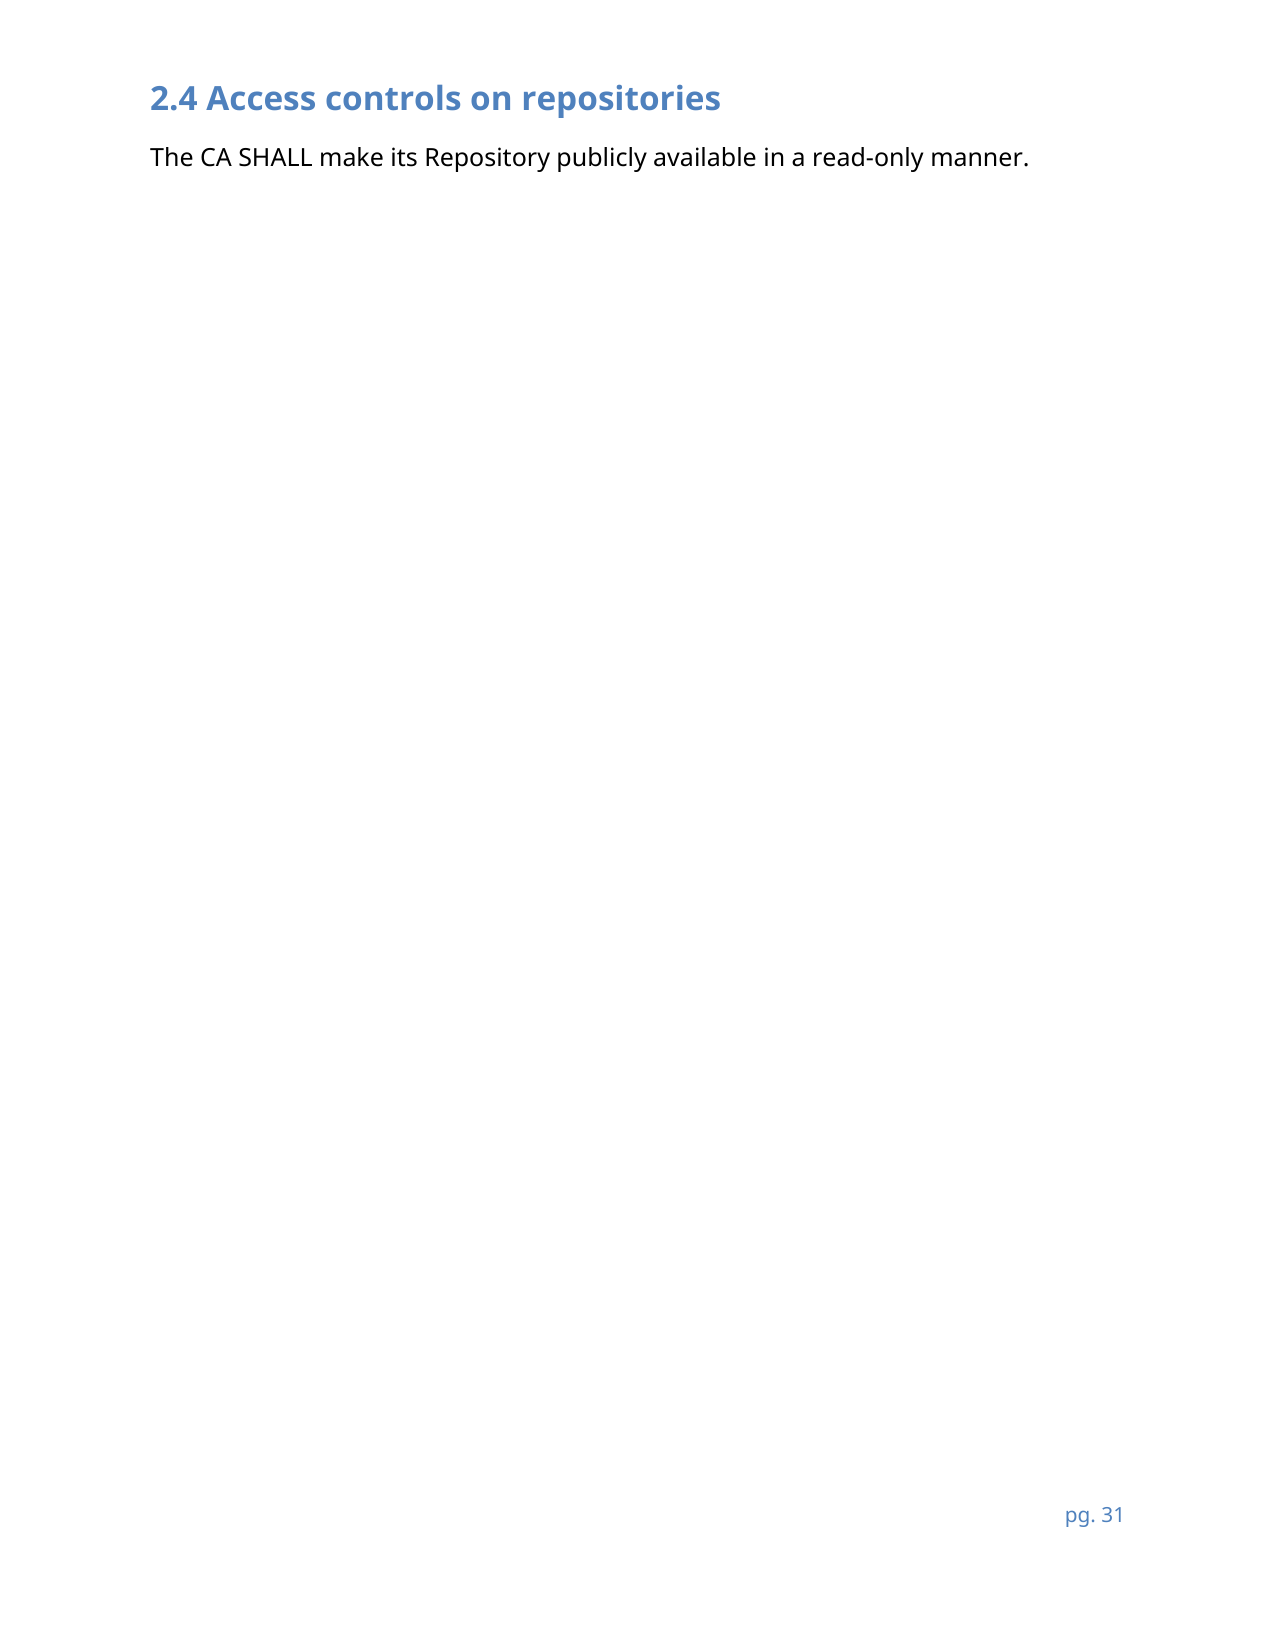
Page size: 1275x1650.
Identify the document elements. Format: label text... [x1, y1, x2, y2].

subtitle 2.4 Access controls on repositories [150, 75, 1125, 120]
text The CA SHALL make its Repository publicly available in a read-only manner. [150, 139, 1125, 173]
